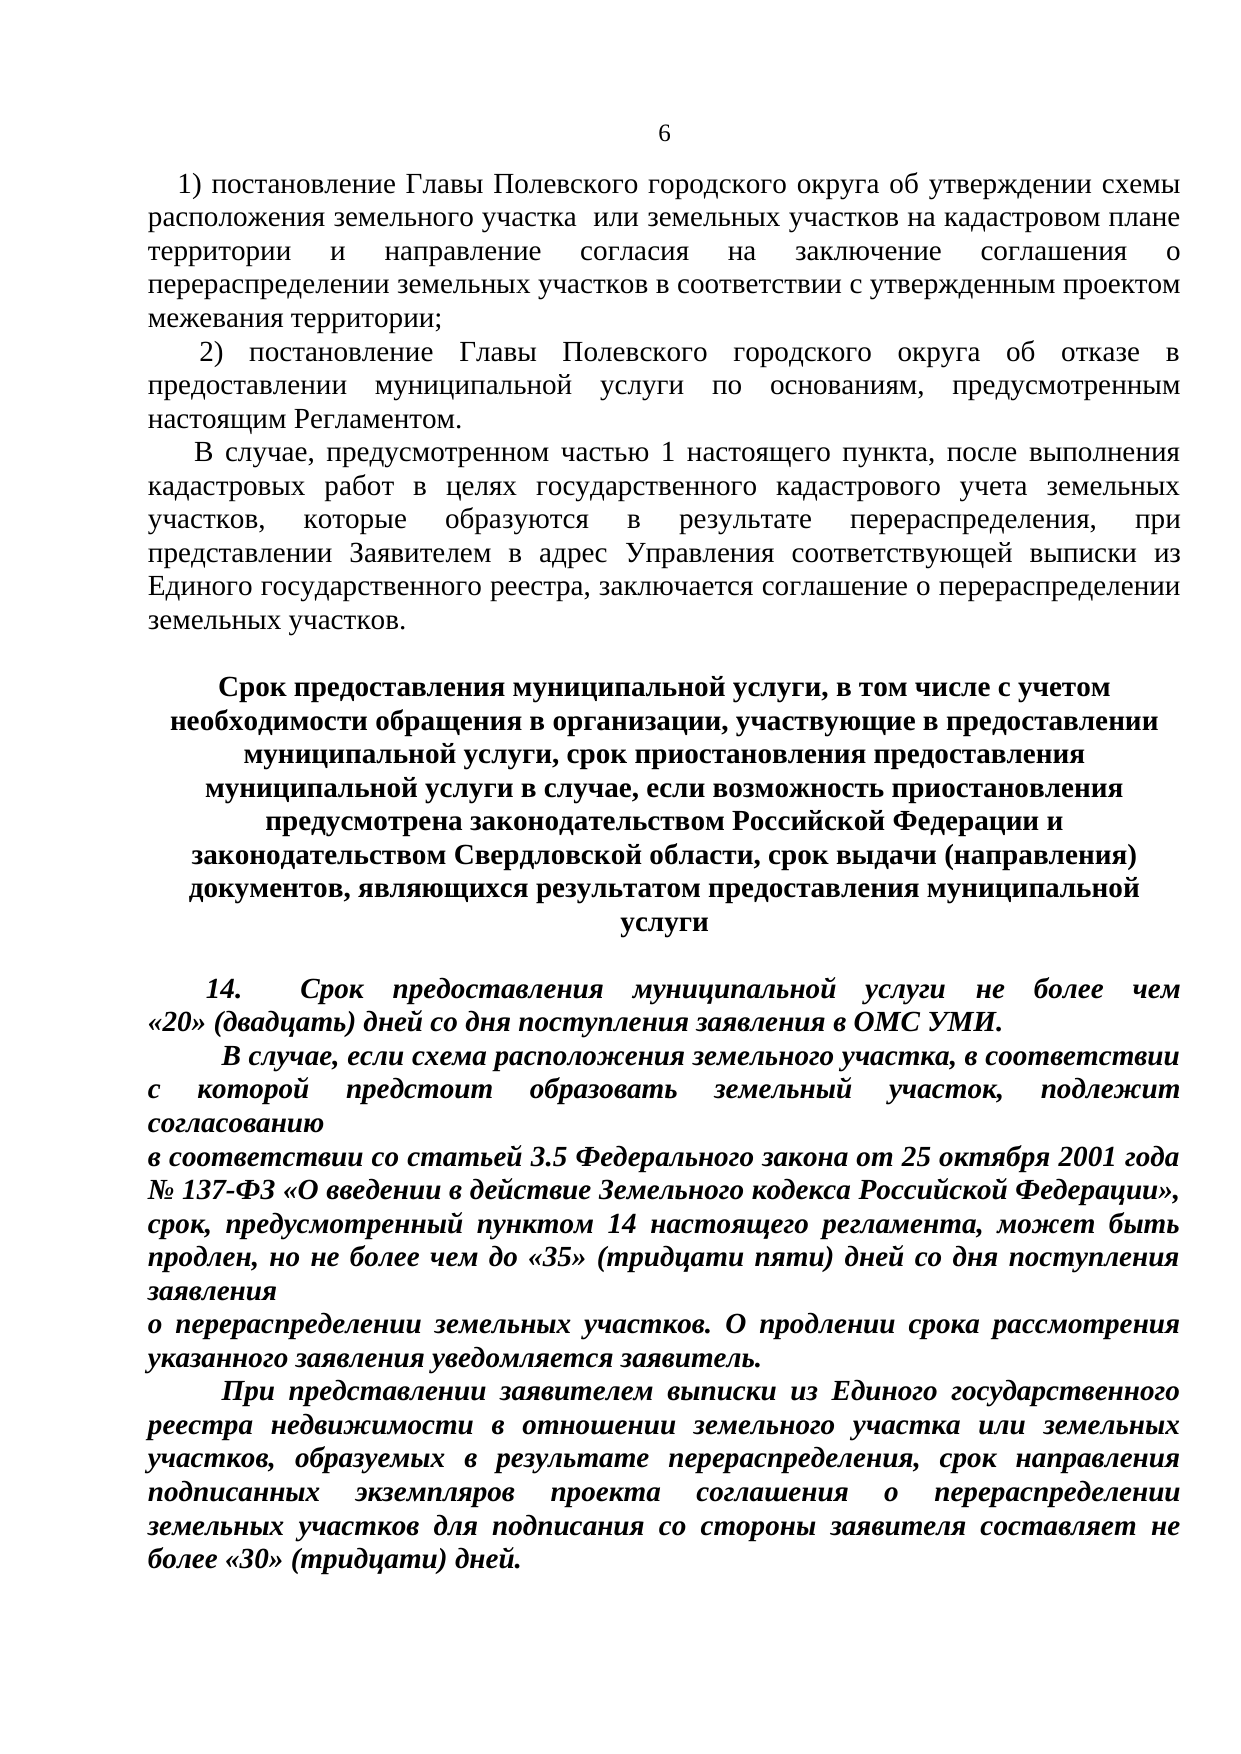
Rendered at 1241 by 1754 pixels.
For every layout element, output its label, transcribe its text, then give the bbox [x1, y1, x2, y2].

text Срок предоставления муниципальной услуги, в том числе с учетом необходимости обращения в организации, участвующие в предоставлении муниципальной услуги, срок приостановления предоставления муниципальной услуги в случае, если возможность приостановления предусмотрена законодательством Российской Федерации и законодательством Свердловской области, срок выдачи (направления) документов, являющихся результатом предоставления муниципальной услуги [148, 669, 1181, 937]
text 2) постановление Главы Полевского городского округа об отказе в предоставлении муниципальной услуги по основаниям, предусмотренным настоящим Регламентом. [148, 334, 1181, 434]
text 1) постановление Главы Полевского городского округа об утверждении схемы расположения земельного участка или земельных участков на кадастровом плане территории и направление согласия на заключение соглашения о перераспределении земельных участков в соответствии с утвержденным проектом межевания территории; [148, 166, 1181, 334]
text При представлении заявителем выписки из Единого государственного реестра недвижимости в отношении земельного участка или земельных участков, образуемых в результате перераспределения, срок направления подписанных экземпляров проекта соглашения о перераспределении земельных участков для подписания со стороны заявителя составляет не более «30» (тридцати) дней. [148, 1373, 1181, 1575]
text В случае, предусмотренном частью 1 настоящего пункта, после выполнения кадастровых работ в целях государственного кадастрового учета земельных участков, которые образуются в результате перераспределения, при представлении Заявителем в адрес Управления соответствующей выписки из Единого государственного реестра, заключается соглашение о перераспределении земельных участков. [148, 434, 1181, 636]
text 14. Срок предоставления муниципальной услуги не более чем «20» (двадцать) дней со дня поступления заявления в ОМС УМИ. [148, 971, 1181, 1038]
text В случае, если схема расположения земельного участка, в соответствии с которой предстоит образовать земельный участок, подлежит согласованию в соответствии со статьей 3.5 Федерального закона от 25 октября 2001 года № 137-ФЗ «О введении в действие Земельного кодекса Российской Федерации», срок, предусмотренный пунктом 14 настоящего регламента, может быть продлен, но не более чем до «35» (тридцати пяти) дней со дня поступления заявления о перераспределении земельных участков. О продлении срока рассмотрения указанного заявления уведомляется заявитель. [148, 1038, 1181, 1373]
